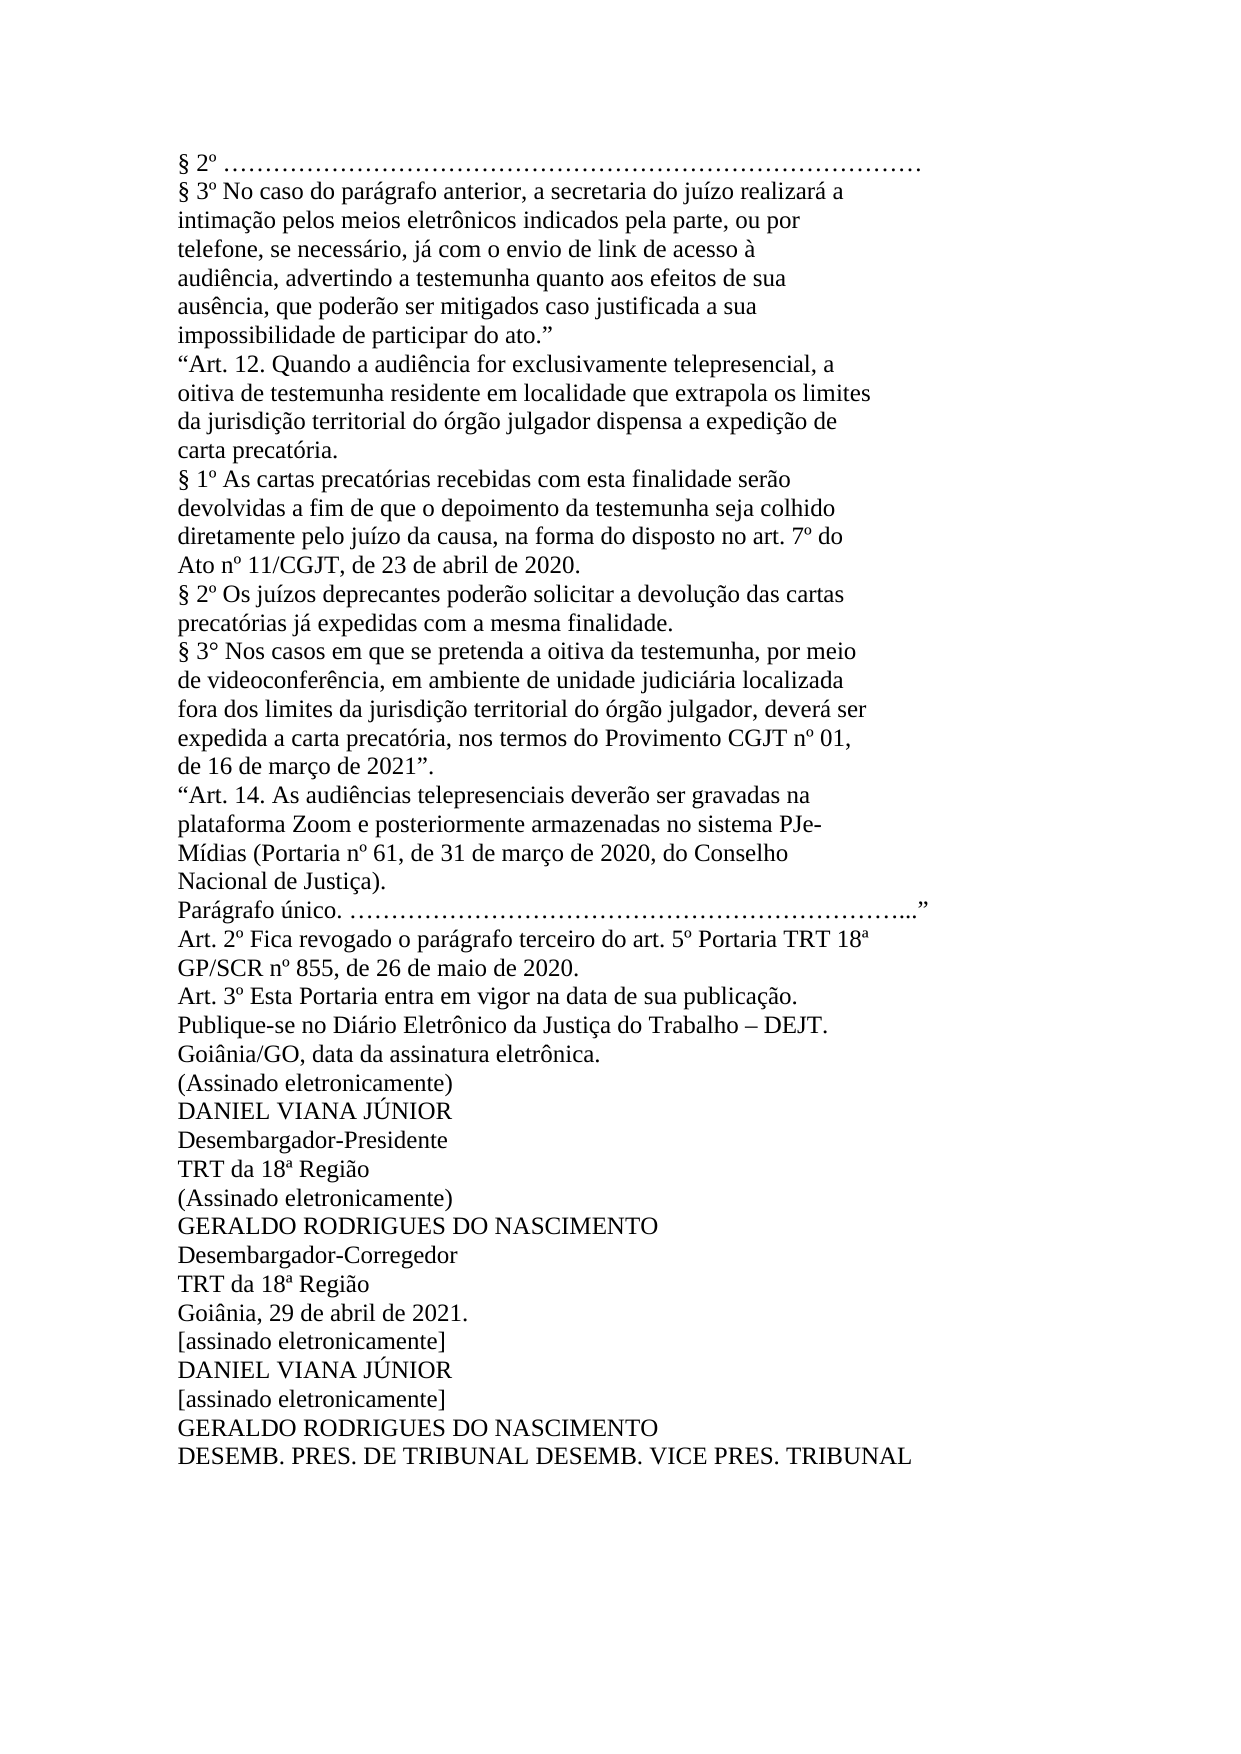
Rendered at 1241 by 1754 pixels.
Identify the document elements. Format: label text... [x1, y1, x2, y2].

text “Art. 14. As audiências telepresenciais deverão ser gravadas na [177, 780, 1063, 809]
text § 2º ………………………………………………………………………… [177, 148, 1063, 176]
text audiência, advertindo a testemunha quanto aos efeitos de sua [177, 263, 1063, 291]
text impossibilidade de participar do ato.” [177, 320, 1063, 349]
text TRT da 18ª Região [177, 1269, 1063, 1298]
text DANIEL VIANA JÚNIOR [177, 1355, 1063, 1384]
text TRT da 18ª Região [177, 1154, 1063, 1183]
text Desembargador-Presidente [177, 1125, 1063, 1154]
text intimação pelos meios eletrônicos indicados pela parte, ou por [177, 205, 1063, 234]
text § 3º No caso do parágrafo anterior, a secretaria do juízo realizará a [177, 176, 1063, 205]
text Mídias (Portaria nº 61, de 31 de março de 2020, do Conselho [177, 838, 1063, 866]
text Publique-se no Diário Eletrônico da Justiça do Trabalho – DEJT. [177, 1010, 1063, 1039]
text DANIEL VIANA JÚNIOR [177, 1096, 1063, 1125]
text GP/SCR nº 855, de 26 de maio de 2020. [177, 953, 1063, 981]
text § 3° Nos casos em que se pretenda a oitiva da testemunha, por meio [177, 636, 1063, 665]
text Ato nº 11/CGJT, de 23 de abril de 2020. [177, 550, 1063, 579]
text carta precatória. [177, 435, 1063, 464]
text [assinado eletronicamente] [177, 1384, 1063, 1413]
text expedida a carta precatória, nos termos do Provimento CGJT nº 01, [177, 723, 1063, 751]
text de 16 de março de 2021”. [177, 751, 1063, 780]
text Goiânia/GO, data da assinatura eletrônica. [177, 1039, 1063, 1068]
text oitiva de testemunha residente em localidade que extrapola os limites [177, 378, 1063, 406]
text (Assinado eletronicamente) [177, 1068, 1063, 1096]
text de videoconferência, em ambiente de unidade judiciária localizada [177, 665, 1063, 694]
text Desembargador-Corregedor [177, 1240, 1063, 1269]
text devolvidas a fim de que o depoimento da testemunha seja colhido [177, 493, 1063, 521]
text § 1º As cartas precatórias recebidas com esta finalidade serão [177, 464, 1063, 493]
text Art. 2º Fica revogado o parágrafo terceiro do art. 5º Portaria TRT 18ª [177, 924, 1063, 953]
text plataforma Zoom e posteriormente armazenadas no sistema PJe- [177, 809, 1063, 838]
text GERALDO RODRIGUES DO NASCIMENTO [177, 1413, 1063, 1441]
text (Assinado eletronicamente) [177, 1183, 1063, 1211]
text Parágrafo único. …………………………………………………………...” [177, 895, 1063, 924]
text Goiânia, 29 de abril de 2021. [177, 1298, 1063, 1326]
text Nacional de Justiça). [177, 866, 1063, 895]
text GERALDO RODRIGUES DO NASCIMENTO [177, 1211, 1063, 1240]
text da jurisdição territorial do órgão julgador dispensa a expedição de [177, 406, 1063, 435]
text diretamente pelo juízo da causa, na forma do disposto no art. 7º do [177, 521, 1063, 550]
text “Art. 12. Quando a audiência for exclusivamente telepresencial, a [177, 349, 1063, 378]
text DESEMB. PRES. DE TRIBUNAL DESEMB. VICE PRES. TRIBUNAL [177, 1441, 1063, 1470]
text precatórias já expedidas com a mesma finalidade. [177, 608, 1063, 636]
text Art. 3º Esta Portaria entra em vigor na data de sua publicação. [177, 981, 1063, 1010]
text [assinado eletronicamente] [177, 1326, 1063, 1355]
text § 2º Os juízos deprecantes poderão solicitar a devolução das cartas [177, 579, 1063, 608]
text fora dos limites da jurisdição territorial do órgão julgador, deverá ser [177, 694, 1063, 723]
text ausência, que poderão ser mitigados caso justificada a sua [177, 291, 1063, 320]
text telefone, se necessário, já com o envio de link de acesso à [177, 234, 1063, 263]
